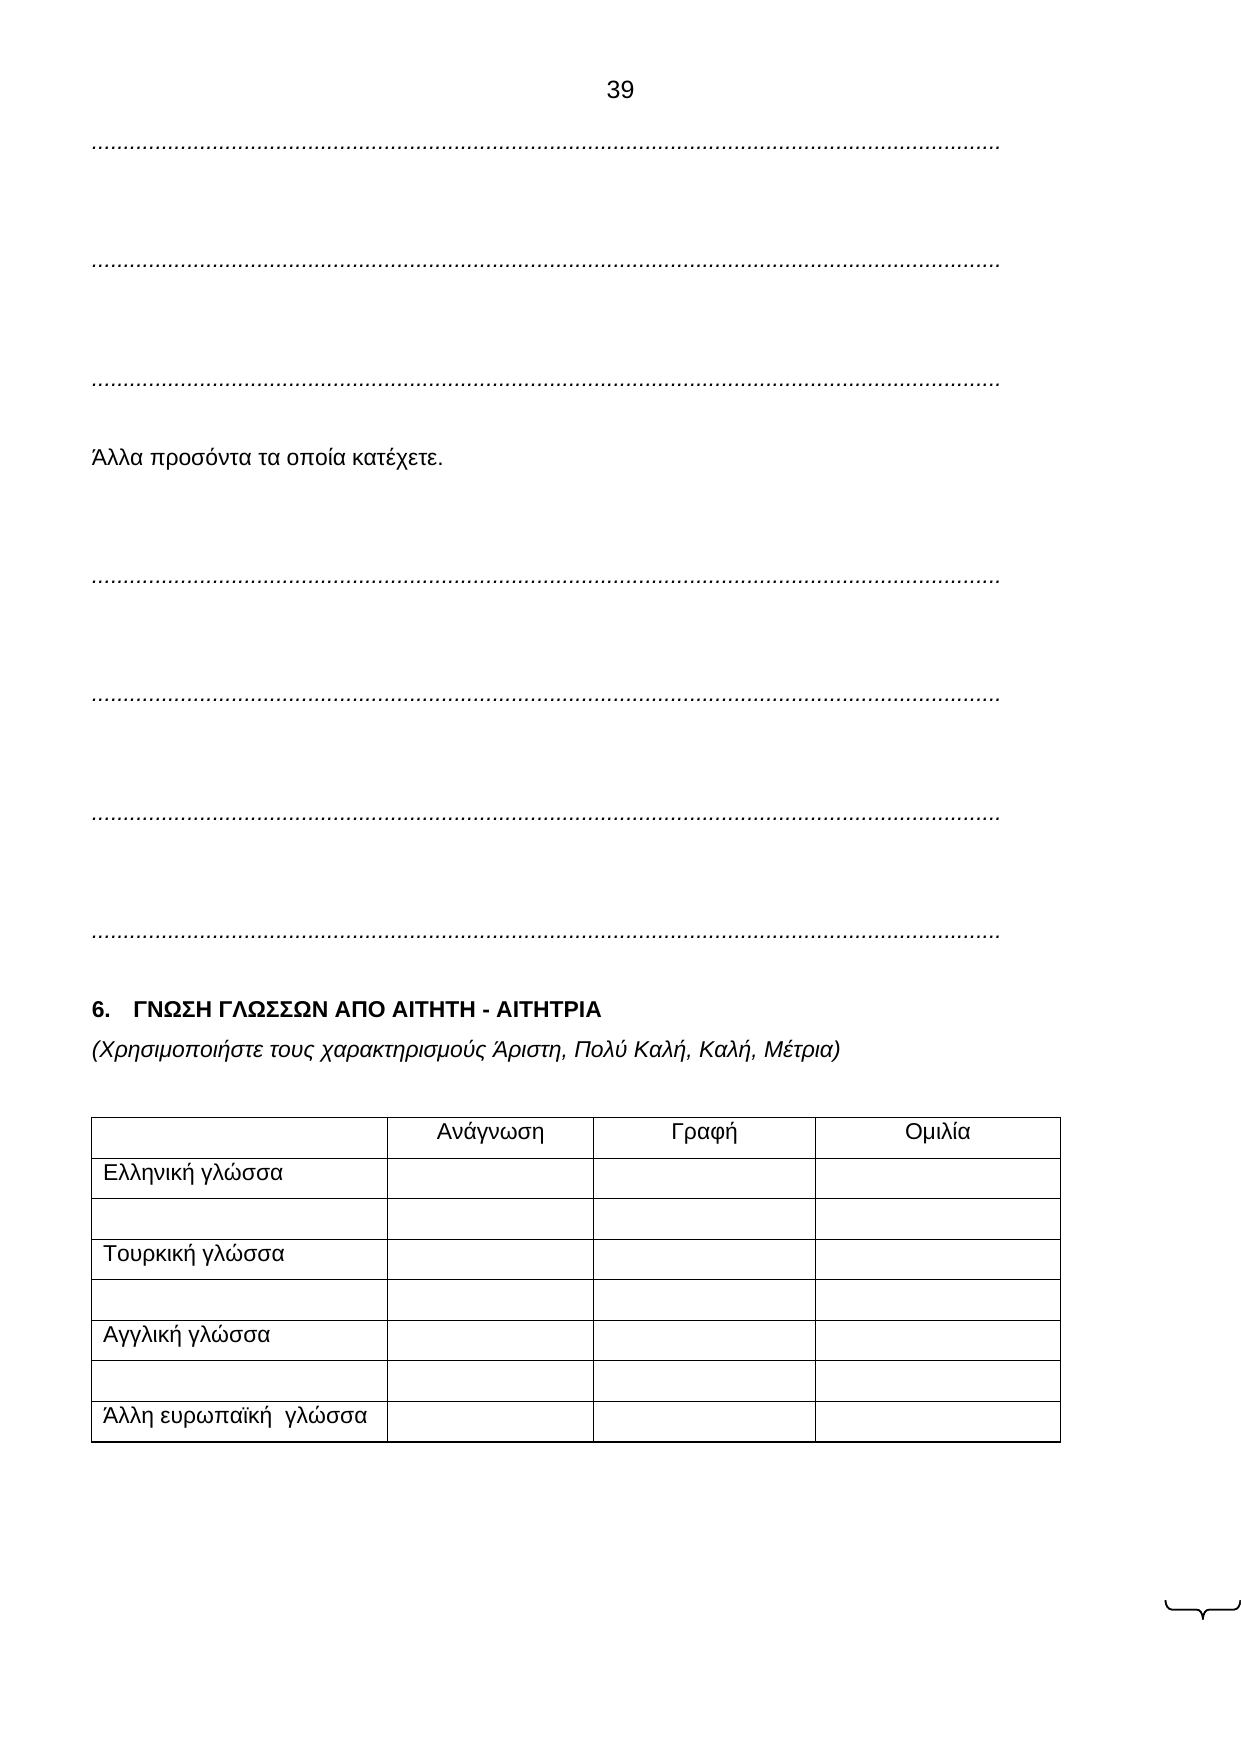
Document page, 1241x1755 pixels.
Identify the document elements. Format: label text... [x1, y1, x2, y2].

table_cell Αγγλική γλώσσα [92, 1321, 387, 1360]
table_cell [388, 1402, 593, 1441]
text ............................................................................................................................................... [92, 680, 1149, 707]
text Άλλα προσόντα τα οποία κατέχετε. [92, 443, 1149, 470]
text ............................................................................................................................................... [92, 128, 1149, 154]
text ............................................................................................................................................... [92, 246, 1149, 272]
table_cell [816, 1280, 1060, 1320]
table_cell [816, 1199, 1060, 1239]
text ............................................................................................................................................... [92, 799, 1149, 825]
text ............................................................................................................................................... [92, 917, 1149, 944]
table_cell [816, 1159, 1060, 1198]
table_cell [594, 1321, 815, 1360]
table_cell [594, 1199, 815, 1239]
table_cell [388, 1280, 593, 1320]
table_cell [388, 1159, 593, 1198]
table_cell [594, 1402, 815, 1441]
table_cell Άλλη ευρωπαϊκή γλώσσα [92, 1402, 387, 1441]
table_header [92, 1118, 387, 1158]
table_cell [816, 1240, 1060, 1279]
table_cell [388, 1240, 593, 1279]
table_cell [816, 1361, 1060, 1401]
table_cell [92, 1199, 387, 1239]
table_cell [388, 1321, 593, 1360]
table_cell Τουρκική γλώσσα [92, 1240, 387, 1279]
list ΓΝΩΣΗ ΓΛΩΣΣΩΝ ΑΠΟ ΑΙΤΗΤΗ - ΑΙΤΗΤΡΙΑ [92, 996, 1149, 1023]
table_cell [388, 1199, 593, 1239]
table_header Ομιλία [816, 1118, 1060, 1158]
table_cell [816, 1321, 1060, 1360]
table_cell [92, 1361, 387, 1401]
text ............................................................................................................................................... [92, 364, 1149, 391]
table_header Γραφή [594, 1118, 815, 1158]
table_cell [388, 1361, 593, 1401]
table_cell [594, 1159, 815, 1198]
table_cell [594, 1280, 815, 1320]
table_cell Ελληνική γλώσσα [92, 1159, 387, 1198]
table_cell [594, 1361, 815, 1401]
table_cell [594, 1240, 815, 1279]
table_header Ανάγνωση [388, 1118, 593, 1158]
table_cell [816, 1402, 1060, 1441]
table_cell [92, 1280, 387, 1320]
text ............................................................................................................................................... [92, 562, 1149, 588]
text (Χρησιμοποιήστε τους χαρακτηρισμούς Άριστη, Πολύ Καλή, Καλή, Μέτρια) [92, 1036, 1149, 1062]
